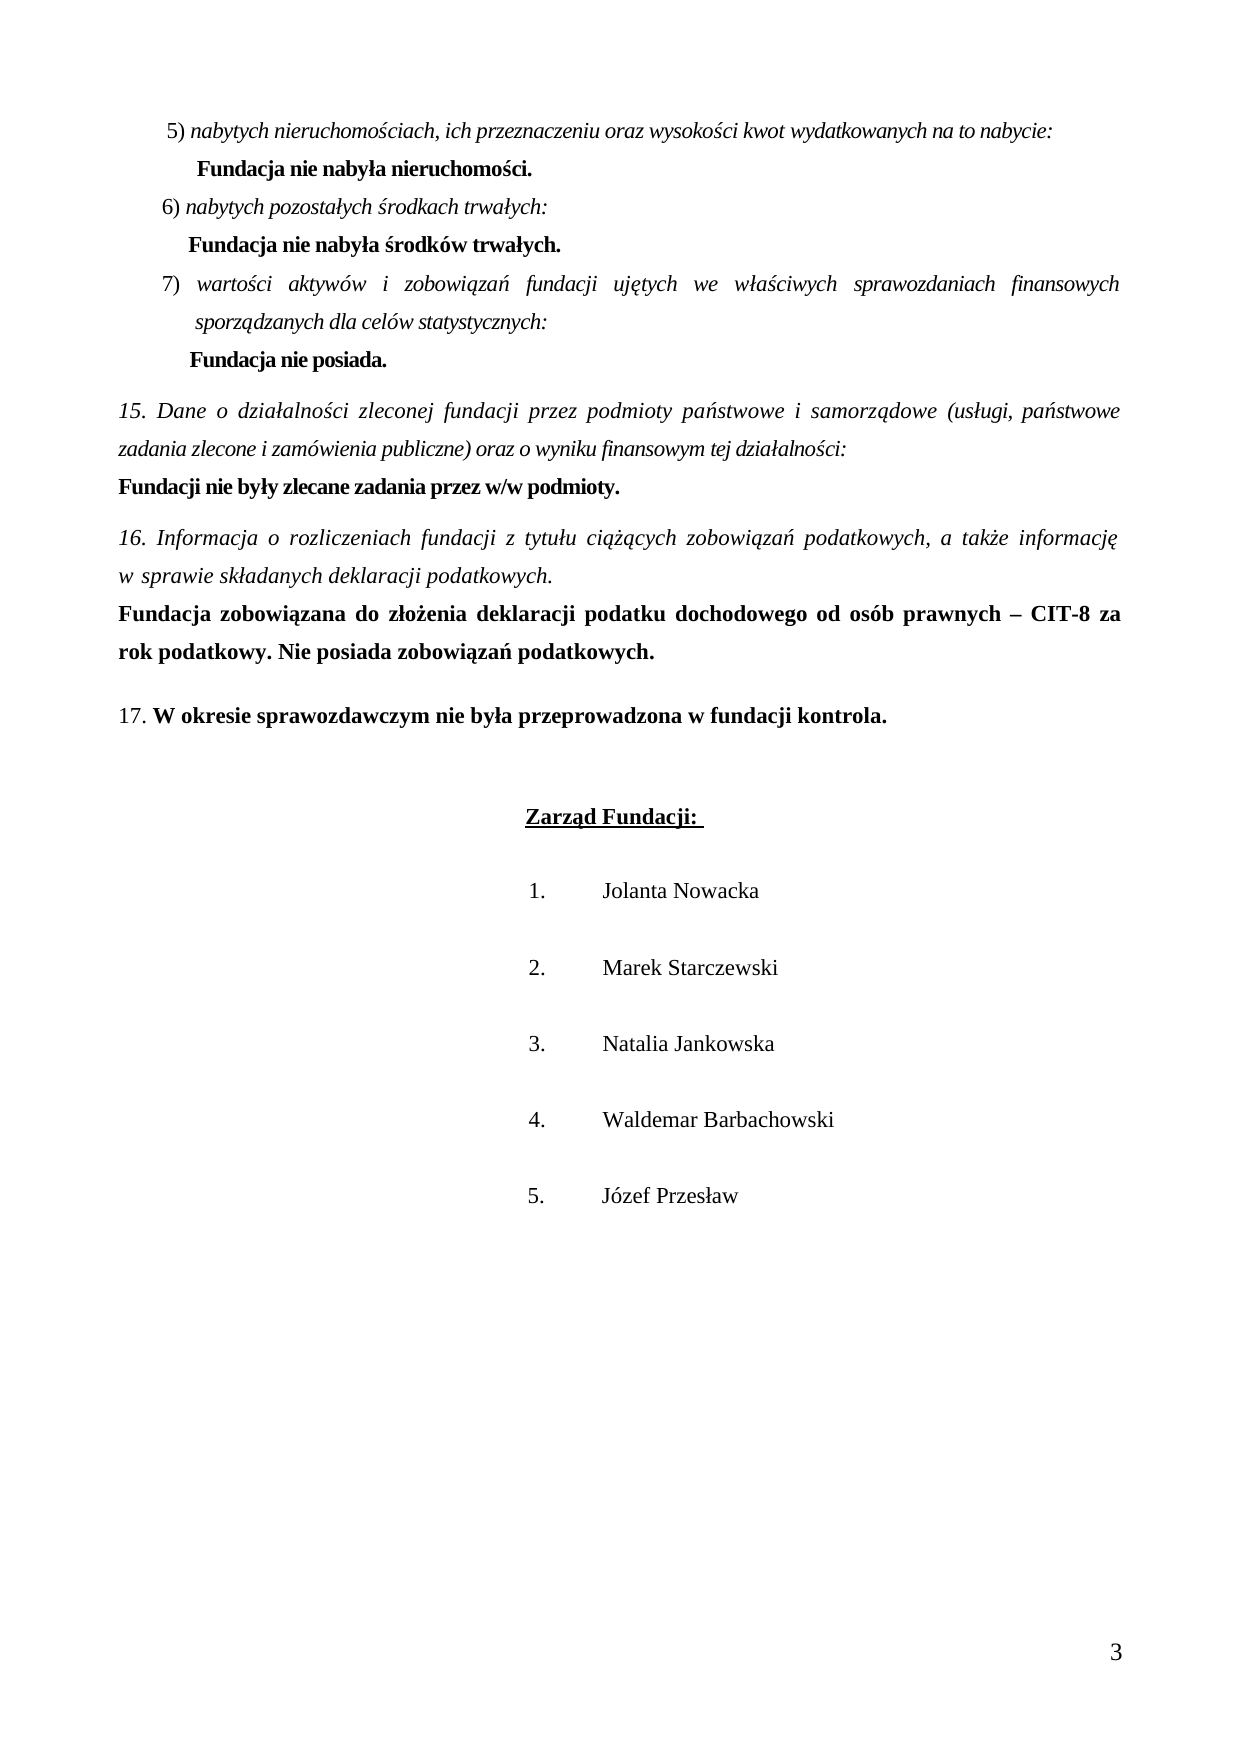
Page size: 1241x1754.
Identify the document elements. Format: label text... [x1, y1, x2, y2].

text 17. W okresie sprawozdawczym nie była przeprowadzona w fundacji kontrola. [118, 703, 1122, 728]
text Fundacja zobowiązana do złożenia deklaracji podatku dochodowego od osób prawnych – CIT-8 za rok podatkowy. Nie posiada zobowiązań podatkowych. [118, 601, 1122, 664]
text Fundacji nie były zlecane zadania przez w/w podmioty. [118, 474, 1122, 499]
text 5) nabytych nieruchomościach, ich przeznaczeniu oraz wysokości kwot wydatkowanych na to nabycie: [166, 118, 1123, 143]
text Fundacja nie nabyła nieruchomości. [194, 156, 1122, 182]
list Jolanta Nowacka [528, 878, 1122, 904]
text 16. Informacja o rozliczeniach fundacji z tytułu ciążących zobowiązań podatkowych, a także informację w sprawie składanych deklaracji podatkowych. [118, 525, 1122, 588]
text 5. Józef Przesław [527, 1183, 1122, 1209]
list Waldemar Barbachowski [528, 1107, 1122, 1132]
text Fundacja nie nabyła środków trwałych. [184, 232, 1121, 258]
list Marek Starczewski [528, 954, 1122, 980]
text 7) wartości aktywów i zobowiązań fundacji ujętych we właściwych sprawozdaniach finansowych sporządzanych dla celów statystycznych: [162, 271, 1122, 334]
list Natalia Jankowska [528, 1031, 1122, 1056]
text 15. Dane o działalności zleconej fundacji przez podmioty państwowe i samorządowe (usługi, państwowe zadania zlecone i zamówienia publiczne) oraz o wyniku finansowym tej działalności: [118, 398, 1122, 461]
text 6) nabytych pozostałych środkach trwałych: [162, 194, 1121, 220]
text Fundacja nie posiada. [189, 347, 1122, 372]
text Zarząd Fundacji: [525, 804, 1122, 830]
